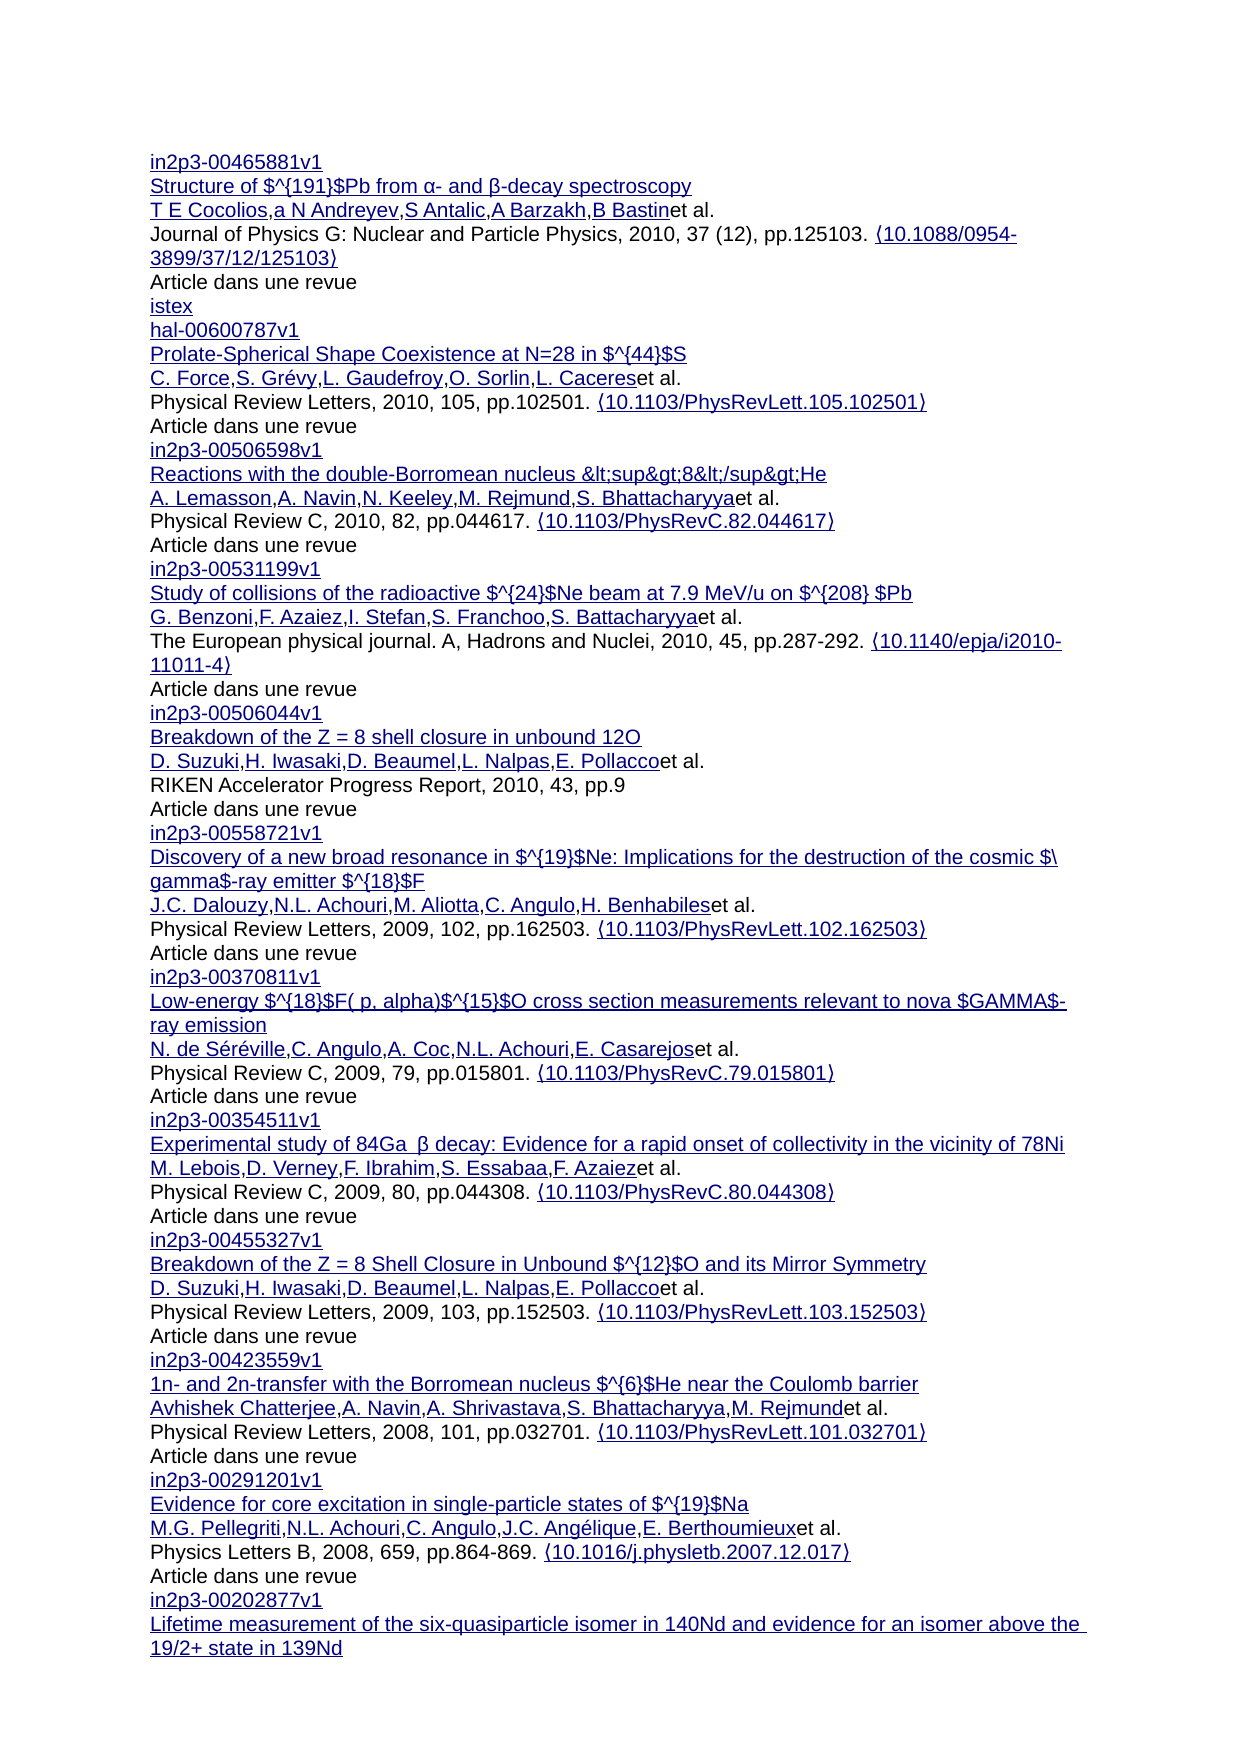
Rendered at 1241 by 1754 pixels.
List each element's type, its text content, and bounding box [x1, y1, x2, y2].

table_cell Prolate-Spherical Shape Coexistence at N=28 in $^{44}$S C. Force,S. Grévy,L. Gaudefroy,O. Sorlin,L. Cacereset al. Physical Review Letters, 2010, 105, pp.102501. ⟨10.1103/PhysRevLett.105.102501⟩ Article dans une revue in2p3-00506598v1 [150, 342, 1090, 461]
table_cell in2p3-00465881v1 [150, 150, 1090, 174]
table_cell Structure of $^{191}$Pb from α- and β-decay spectroscopy T E Cocolios,a N Andreyev,S Antalic,A Barzakh,B Bastinet al. Journal of Physics G: Nuclear and Particle Physics, 2010, 37 (12), pp.125103. ⟨10.1088/0954-3899/37/12/125103⟩ Article dans une revue istex hal-00600787v1 [150, 174, 1090, 342]
table_cell Lifetime measurement of the six-quasiparticle isomer in 140Nd and evidence for an isomer above the 19/2+ state in 139Nd [150, 1611, 1090, 1659]
table_cell Reactions with the double-Borromean nucleus &lt;sup&gt;8&lt;/sup&gt;He A. Lemasson,A. Navin,N. Keeley,M. Rejmund,S. Bhattacharyyaet al. Physical Review C, 2010, 82, pp.044617. ⟨10.1103/PhysRevC.82.044617⟩ Article dans une revue in2p3-00531199v1 [150, 461, 1090, 581]
table_cell Study of collisions of the radioactive $^{24}$Ne beam at 7.9 MeV/u on $^{208} $Pb G. Benzoni,F. Azaiez,I. Stefan,S. Franchoo,S. Battacharyyaet al. The European physical journal. A, Hadrons and Nuclei, 2010, 45, pp.287-292. ⟨10.1140/epja/i2010-11011-4⟩ Article dans une revue in2p3-00506044v1 [150, 581, 1090, 725]
table_cell Breakdown of the Z = 8 Shell Closure in Unbound $^{12}$O and its Mirror Symmetry D. Suzuki,H. Iwasaki,D. Beaumel,L. Nalpas,E. Pollaccoet al. Physical Review Letters, 2009, 103, pp.152503. ⟨10.1103/PhysRevLett.103.152503⟩ Article dans une revue in2p3-00423559v1 [150, 1252, 1090, 1372]
table_cell Experimental study of 84Ga β decay: Evidence for a rapid onset of collectivity in the vicinity of 78Ni M. Lebois,D. Verney,F. Ibrahim,S. Essabaa,F. Azaiezet al. Physical Review C, 2009, 80, pp.044308. ⟨10.1103/PhysRevC.80.044308⟩ Article dans une revue in2p3-00455327v1 [150, 1132, 1090, 1252]
table_cell Discovery of a new broad resonance in $^{19}$Ne: Implications for the destruction of the cosmic $\gamma$-ray emitter $^{18}$F J.C. Dalouzy,N.L. Achouri,M. Aliotta,C. Angulo,H. Benhabileset al. Physical Review Letters, 2009, 102, pp.162503. ⟨10.1103/PhysRevLett.102.162503⟩ Article dans une revue in2p3-00370811v1 [150, 845, 1090, 988]
table_cell Breakdown of the Z = 8 shell closure in unbound 12O D. Suzuki,H. Iwasaki,D. Beaumel,L. Nalpas,E. Pollaccoet al. RIKEN Accelerator Progress Report, 2010, 43, pp.9 Article dans une revue in2p3-00558721v1 [150, 725, 1090, 845]
table_cell Low-energy $^{18}$F( p, alpha)$^{15}$O cross section measurements relevant to nova $GAMMA$-ray emission N. de Séréville,C. Angulo,A. Coc,N.L. Achouri,E. Casarejoset al. Physical Review C, 2009, 79, pp.015801. ⟨10.1103/PhysRevC.79.015801⟩ Article dans une revue in2p3-00354511v1 [150, 989, 1090, 1132]
table_cell Evidence for core excitation in single-particle states of $^{19}$Na M.G. Pellegriti,N.L. Achouri,C. Angulo,J.C. Angélique,E. Berthoumieuxet al. Physics Letters B, 2008, 659, pp.864-869. ⟨10.1016/j.physletb.2007.12.017⟩ Article dans une revue in2p3-00202877v1 [150, 1492, 1090, 1611]
table_cell 1n- and 2n-transfer with the Borromean nucleus $^{6}$He near the Coulomb barrier Avhishek Chatterjee,A. Navin,A. Shrivastava,S. Bhattacharyya,M. Rejmundet al. Physical Review Letters, 2008, 101, pp.032701. ⟨10.1103/PhysRevLett.101.032701⟩ Article dans une revue in2p3-00291201v1 [150, 1372, 1090, 1492]
